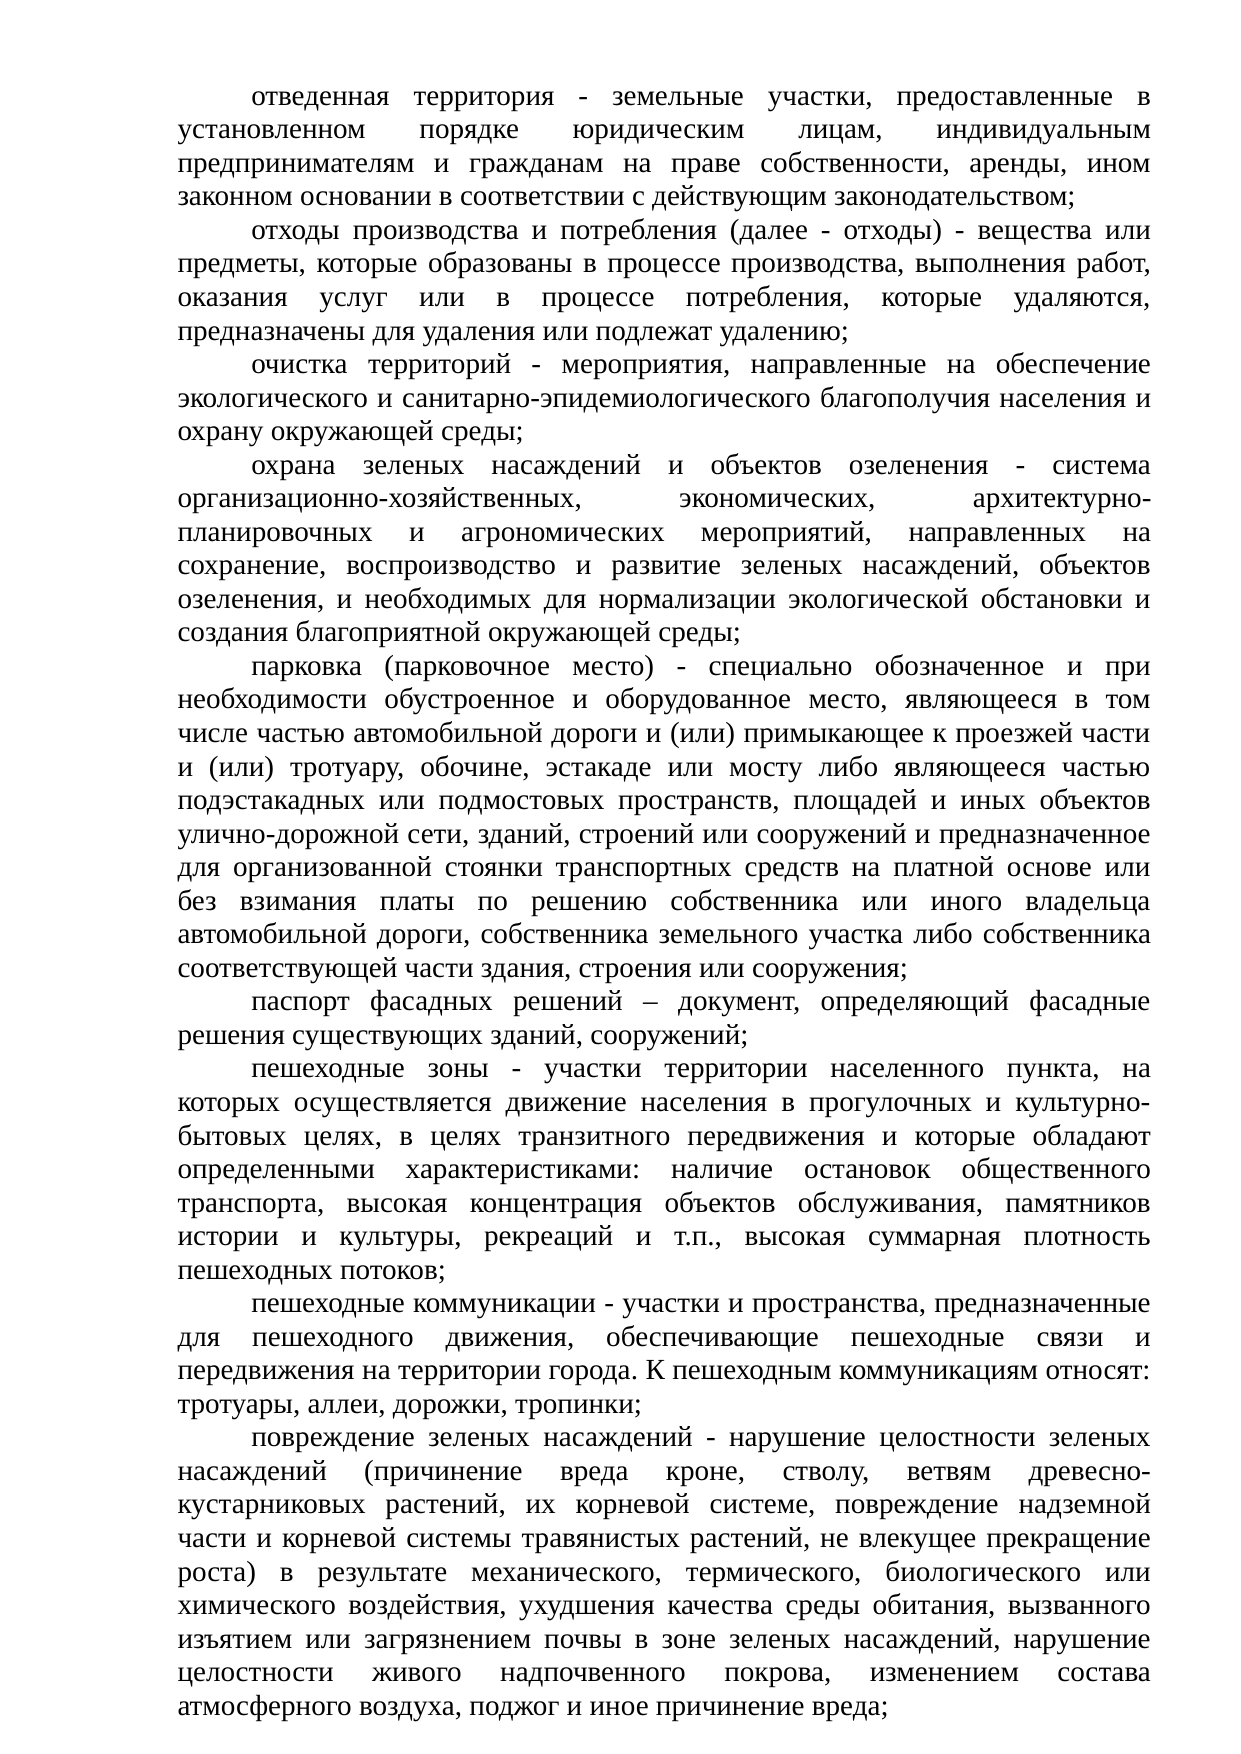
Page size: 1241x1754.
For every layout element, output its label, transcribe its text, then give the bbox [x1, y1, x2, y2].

text пешеходные коммуникации - участки и пространства, предназначенные для пешеходного движения, обеспечивающие пешеходные связи и передвижения на территории города. К пешеходным коммуникациям относят: тротуары, аллеи, дорожки, тропинки; [177, 1285, 1152, 1419]
text отходы производства и потребления (далее - отходы) - вещества или предметы, которые образованы в процессе производства, выполнения работ, оказания услуг или в процессе потребления, которые удаляются, предназначены для удаления или подлежат удалению; [177, 212, 1152, 346]
text паспорт фасадных решений – документ, определяющий фасадные решения существующих зданий, сооружений; [177, 983, 1152, 1051]
text очистка территорий - мероприятия, направленные на обеспечение экологического и санитарно-эпидемиологического благополучия населения и охрану окружающей среды; [177, 346, 1152, 447]
text отведенная территория - земельные участки, предоставленные в установленном порядке юридическим лицам, индивидуальным предпринимателям и гражданам на праве собственности, аренды, ином законном основании в соответствии с действующим законодательством; [177, 78, 1152, 212]
text охрана зеленых насаждений и объектов озеленения - система организационно-хозяйственных, экономических, архитектурно-планировочных и агрономических мероприятий, направленных на сохранение, воспроизводство и развитие зеленых насаждений, объектов озеленения, и необходимых для нормализации экологической обстановки и создания благоприятной окружающей среды; [177, 447, 1152, 648]
text пешеходные зоны - участки территории населенного пункта, на которых осуществляется движение населения в прогулочных и культурно-бытовых целях, в целях транзитного передвижения и которые обладают определенными характеристиками: наличие остановок общественного транспорта, высокая концентрация объектов обслуживания, памятников истории и культуры, рекреаций и т.п., высокая суммарная плотность пешеходных потоков; [177, 1051, 1152, 1285]
text парковка (парковочное место) - специально обозначенное и при необходимости обустроенное и оборудованное место, являющееся в том числе частью автомобильной дороги и (или) примыкающее к проезжей части и (или) тротуару, обочине, эстакаде или мосту либо являющееся частью подэстакадных или подмостовых пространств, площадей и иных объектов улично-дорожной сети, зданий, строений или сооружений и предназначенное для организованной стоянки транспортных средств на платной основе или без взимания платы по решению собственника или иного владельца автомобильной дороги, собственника земельного участка либо собственника соответствующей части здания, строения или сооружения; [177, 648, 1152, 983]
text повреждение зеленых насаждений - нарушение целостности зеленых насаждений (причинение вреда кроне, стволу, ветвям древесно-кустарниковых растений, их корневой системе, повреждение надземной части и корневой системы травянистых растений, не влекущее прекращение роста) в результате механического, термического, биологического или химического воздействия, ухудшения качества среды обитания, вызванного изъятием или загрязнением почвы в зоне зеленых насаждений, нарушение целостности живого надпочвенного покрова, изменением состава атмосферного воздуха, поджог и иное причинение вреда; [177, 1419, 1152, 1721]
